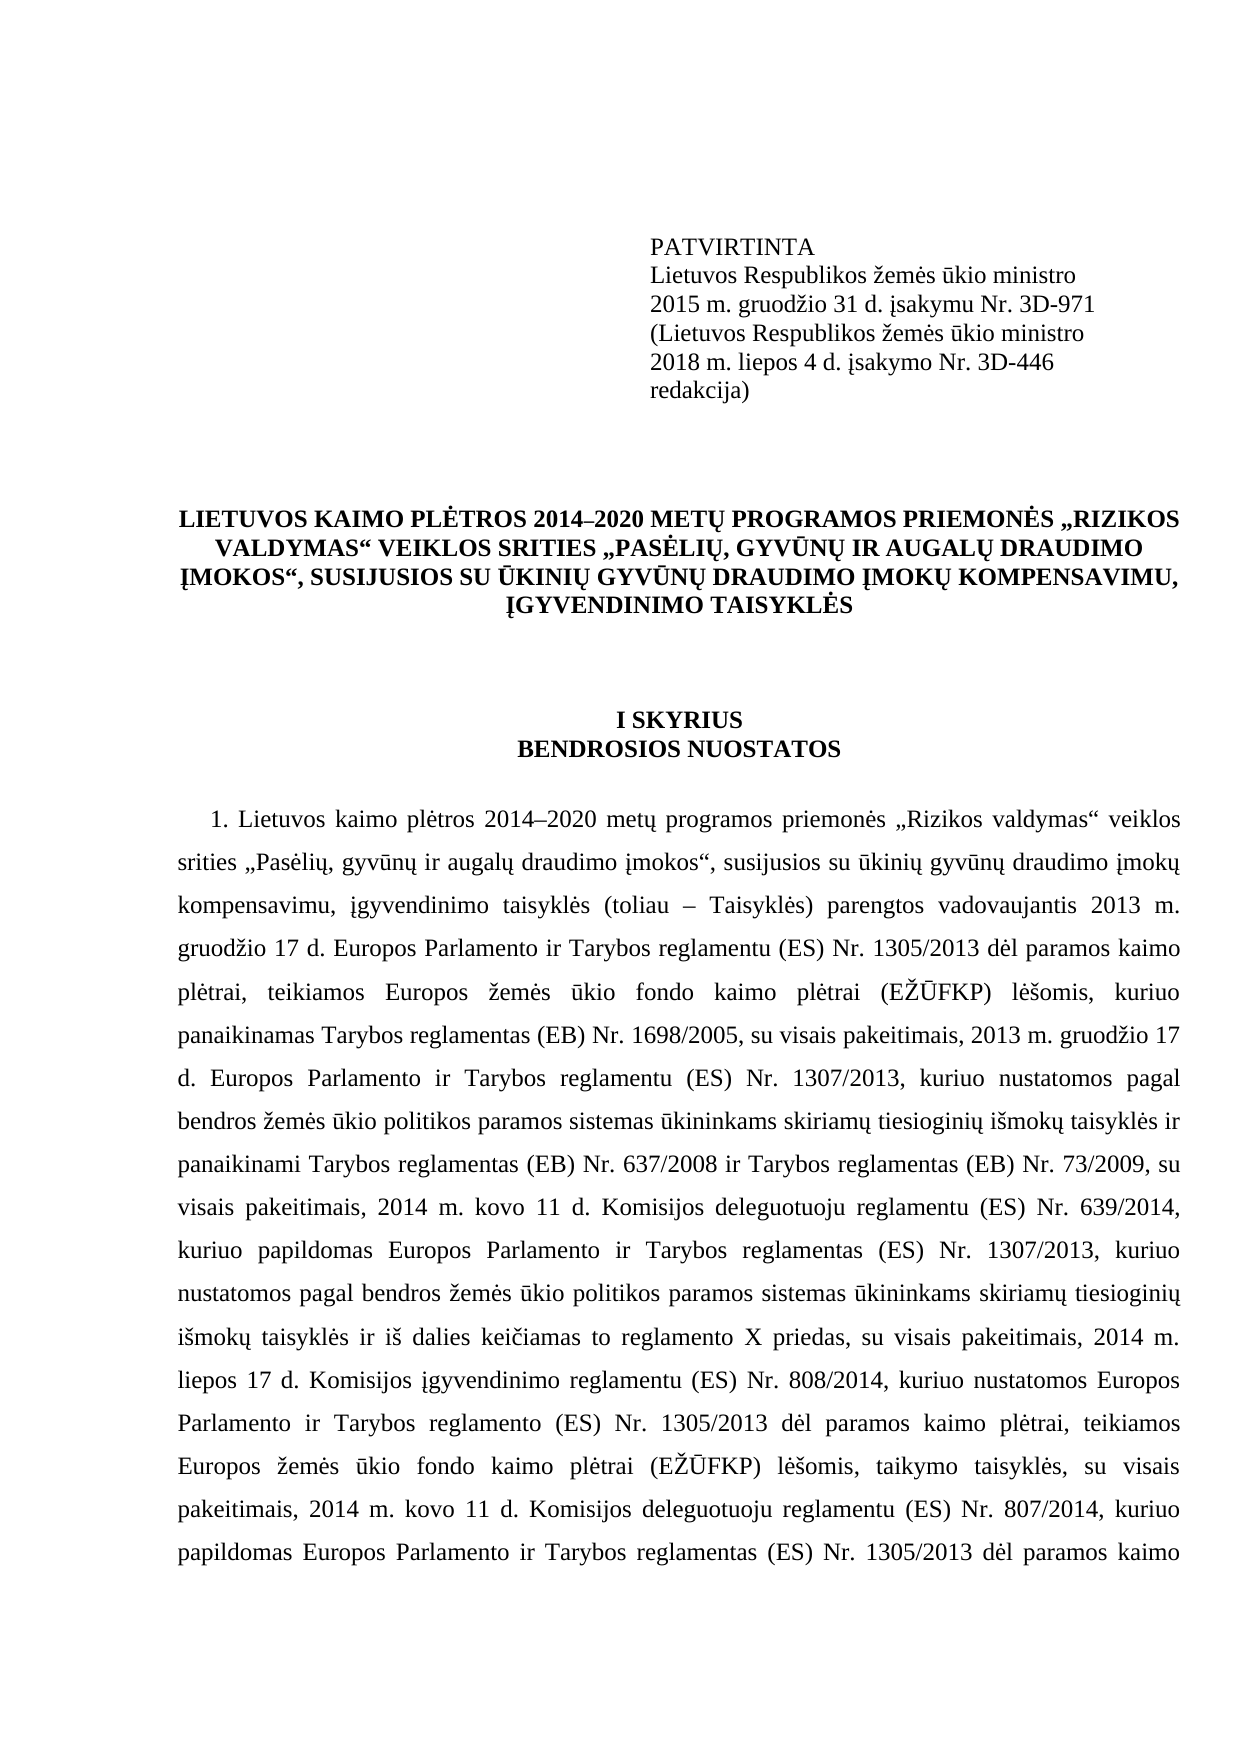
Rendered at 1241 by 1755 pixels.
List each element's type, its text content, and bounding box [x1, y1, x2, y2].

text redakcija) [177, 375, 1181, 404]
text PATVIRTINTA [177, 232, 1181, 260]
text 1. Lietuvos kaimo plėtros 2014–2020 metų programos priemonės „Rizikos valdymas“ veiklos srities „Pasėlių, gyvūnų ir augalų draudimo įmokos“, susijusios su ūkinių gyvūnų draudimo įmokų kompensavimu, įgyvendinimo taisyklės (toliau – Taisyklės) parengtos vadovaujantis 2013 m. gruodžio 17 d. Europos Parlamento ir Tarybos reglamentu (ES) Nr. 1305/2013 dėl paramos kaimo plėtrai, teikiamos Europos žemės ūkio fondo kaimo plėtrai (EŽŪFKP) lėšomis, kuriuo panaikinamas Tarybos reglamentas (EB) Nr. 1698/2005, su visais pakeitimais, 2013 m. gruodžio 17 d. Europos Parlamento ir Tarybos reglamentu (ES) Nr. 1307/2013, kuriuo nustatomos pagal bendros žemės ūkio politikos paramos sistemas ūkininkams skiriamų tiesioginių išmokų taisyklės ir panaikinami Tarybos reglamentas (EB) Nr. 637/2008 ir Tarybos reglamentas (EB) Nr. 73/2009, su visais pakeitimais, 2014 m. kovo 11 d. Komisijos deleguotuoju reglamentu (ES) Nr. 639/2014, kuriuo papildomas Europos Parlamento ir Tarybos reglamentas (ES) Nr. 1307/2013, kuriuo nustatomos pagal bendros žemės ūkio politikos paramos sistemas ūkininkams skiriamų tiesioginių išmokų taisyklės ir iš dalies keičiamas to reglamento X priedas, su visais pakeitimais, 2014 m. liepos 17 d. Komisijos įgyvendinimo reglamentu (ES) Nr. 808/2014, kuriuo nustatomos Europos Parlamento ir Tarybos reglamento (ES) Nr. 1305/2013 dėl paramos kaimo plėtrai, teikiamos Europos žemės ūkio fondo kaimo plėtrai (EŽŪFKP) lėšomis, taikymo taisyklės, su visais pakeitimais, 2014 m. kovo 11 d. Komisijos deleguotuoju reglamentu (ES) Nr. 807/2014, kuriuo papildomas Europos Parlamento ir Tarybos reglamentas (ES) Nr. 1305/2013 dėl paramos kaimo [177, 804, 1181, 1566]
text I SKYRIUS [177, 705, 1181, 734]
text Lietuvos kaimo plėtros 2014–2020 METŲ PROGRAMOS PRIEMONĖS „Rizikos valdymas“ veiklos srities „Pasėlių, gyvūnų ir augalų draudimo ĮMOKOS“, susijusios su ŪKINIŲ gyvŪNŲ draudimo įmokų kompensavimu, ĮGYVENDINIMO TAISYKLĖS [177, 504, 1181, 619]
text BENDROSIOS NUOSTATOS [177, 734, 1181, 763]
text 2015 m. gruodžio 31 d. įsakymu Nr. 3D-971 [177, 289, 1181, 318]
text 2018 m. liepos 4 d. įsakymo Nr. 3D-446 [177, 347, 1181, 375]
text Lietuvos Respublikos žemės ūkio ministro [177, 260, 1181, 289]
text (Lietuvos Respublikos žemės ūkio ministro [177, 318, 1181, 347]
